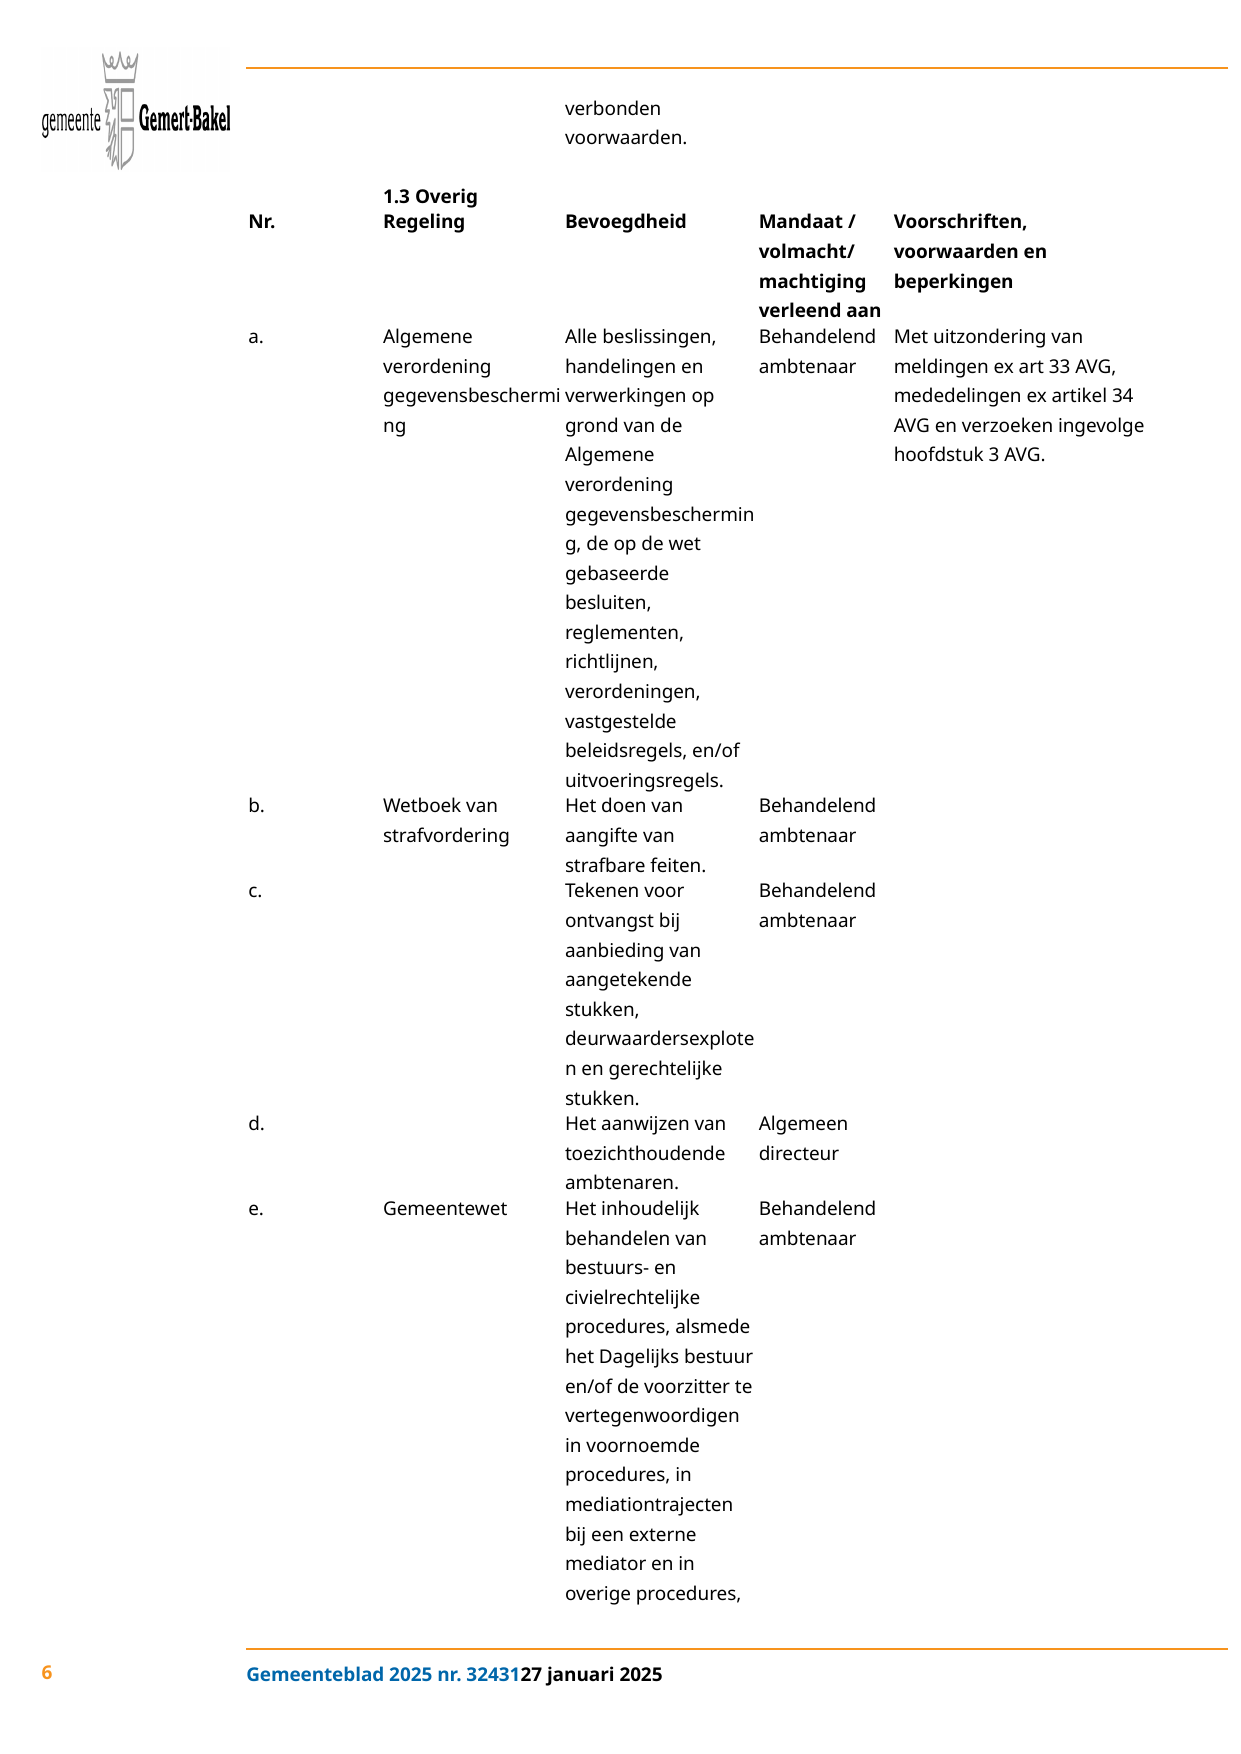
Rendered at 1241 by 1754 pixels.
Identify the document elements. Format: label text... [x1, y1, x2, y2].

table_cell Gemeentewet [383, 1195, 565, 1606]
table_cell Voorschriften, voorwaarden en beperkingen [894, 209, 1152, 323]
table_cell [894, 878, 1152, 1110]
table_cell Wetboek van strafvordering [383, 793, 565, 878]
table_cell [894, 1195, 1152, 1606]
table_header [248, 183, 383, 209]
table_cell Alle beslissingen, handelingen en verwerkingen op grond van de Algemene verordening gegevensbescherming, de op de wet gebaseerde besluiten, reglementen, richtlijnen, verordeningen, vastgestelde beleidsregels, en/of uitvoeringsregels. [565, 323, 758, 793]
table_cell Bevoegdheid [565, 209, 758, 323]
picture [41, 47, 231, 172]
table_cell [383, 1110, 565, 1195]
table_cell Nr. [248, 209, 383, 323]
table_cell Algemeen directeur [759, 1110, 893, 1195]
table_cell [383, 95, 565, 150]
table_cell Het inhoudelijk behandelen van bestuurs- en civielrechtelijke procedures, alsmede het Dagelijks bestuur en/of de voorzitter te vertegenwoordigen in voornoemde procedures, in mediationtrajecten bij een externe mediator en in overige procedures, [565, 1195, 758, 1606]
table_cell Behandelend ambtenaar [759, 793, 893, 878]
table_cell Het aanwijzen van toezichthoudende ambtenaren. [565, 1110, 758, 1195]
table_cell e. [248, 1195, 383, 1606]
table_cell d. [248, 1110, 383, 1195]
table_cell verbonden voorwaarden. [565, 95, 758, 150]
table_cell [894, 95, 1152, 150]
table_cell [894, 1110, 1152, 1195]
table_cell Het doen van aangifte van strafbare feiten. [565, 793, 758, 878]
table_cell Regeling [383, 209, 565, 323]
table_cell a. [248, 323, 383, 793]
table_cell Behandelend ambtenaar [759, 1195, 893, 1606]
table_header 1.3 Overig [383, 183, 1152, 209]
table_cell Behandelend ambtenaar [759, 878, 893, 1110]
table_cell Met uitzondering van meldingen ex art 33 AVG, mededelingen ex artikel 34 AVG en verzoeken ingevolge hoofdstuk 3 AVG. [894, 323, 1152, 793]
table_cell Behandelend ambtenaar [759, 323, 893, 793]
table_cell Algemene verordening gegevensbescherming [383, 323, 565, 793]
table_cell Tekenen voor ontvangst bij aanbieding van aangetekende stukken, deurwaardersexploten en gerechtelijke stukken. [565, 878, 758, 1110]
table_cell Mandaat / volmacht/ machtiging verleend aan [759, 209, 893, 323]
table_cell b. [248, 793, 383, 878]
table_cell [894, 793, 1152, 878]
table_cell c. [248, 878, 383, 1110]
table_cell [383, 878, 565, 1110]
table_cell [759, 95, 893, 150]
table_cell [248, 95, 383, 150]
